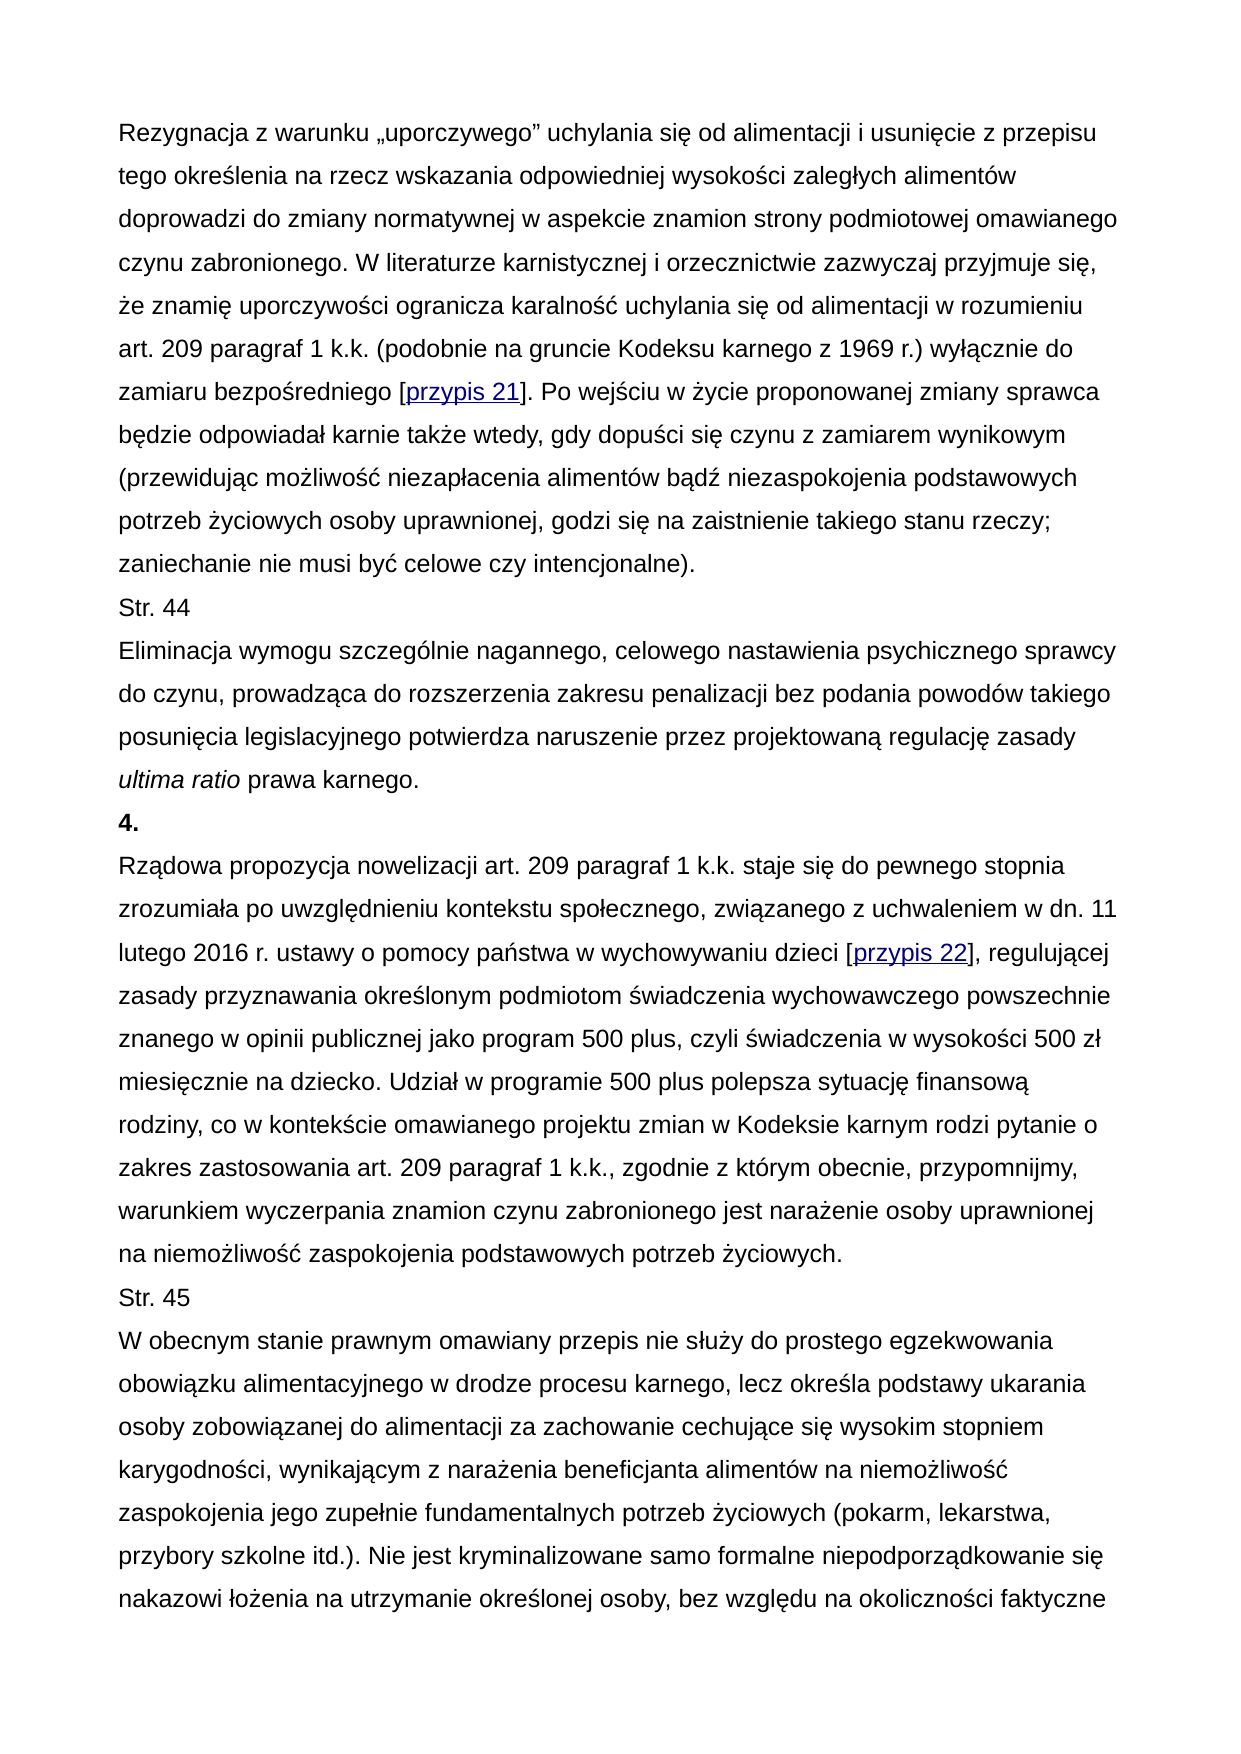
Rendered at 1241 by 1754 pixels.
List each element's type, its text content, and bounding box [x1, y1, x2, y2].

subtitle 4. [118, 808, 1122, 837]
text Str. 45 [118, 1282, 1122, 1311]
text Rezygnacja z warunku „uporczywego” uchylania się od alimentacji i usunięcie z przepisu tego określenia na rzecz wskazania odpowiedniej wysokości zaległych alimentów doprowadzi do zmiany normatywnej w aspekcie znamion strony podmiotowej omawianego czynu zabronionego. W literaturze karnistycznej i orzecznictwie zazwyczaj przyjmuje się, że znamię uporczywości ogranicza karalność uchylania się od alimentacji w rozumieniu [118, 118, 1122, 319]
text Rządowa propozycja nowelizacji art. 209 paragraf 1 k.k. staje się do pewnego stopnia zrozumiała po uwzględnieniu kontekstu społecznego, związanego z uchwaleniem w dn. 11 lutego 2016 r. ustawy o pomocy państwa w wychowywaniu dzieci [przypis 22], regulującej zasady przyznawania określonym podmiotom świadczenia wychowawczego powszechnie znanego w opinii publicznej jako program 500 plus, czyli świadczenia w wysokości 500 zł miesięcznie na dziecko. Udział w programie 500 plus polepsza sytuację finansową rodziny, co w kontekście omawianego projektu zmian w Kodeksie karnym rodzi pytanie o zakres zastosowania art. 209 paragraf 1 k.k., zgodnie z którym obecnie, przypomnijmy, warunkiem wyczerpania znamion czynu zabronionego jest narażenie osoby uprawnionej na niemożliwość zaspokojenia podstawowych potrzeb życiowych. [118, 851, 1122, 1268]
text Eliminacja wymogu szczególnie nagannego, celowego nastawienia psychicznego sprawcy do czynu, prowadząca do rozszerzenia zakresu penalizacji bez podania powodów takiego posunięcia legislacyjnego potwierdza naruszenie przez projektowaną regulację zasady ultima ratio prawa karnego. [118, 636, 1122, 794]
text W obecnym stanie prawnym omawiany przepis nie służy do prostego egzekwowania obowiązku alimentacyjnego w drodze procesu karnego, lecz określa podstawy ukarania osoby zobowiązanej do alimentacji za zachowanie cechujące się wysokim stopniem karygodności, wynikającym z narażenia beneficjanta alimentów na niemożliwość zaspokojenia jego zupełnie fundamentalnych potrzeb życiowych (pokarm, lekarstwa, przybory szkolne itd.). Nie jest kryminalizowane samo formalne niepodporządkowanie się nakazowi łożenia na utrzymanie określonej osoby, bez względu na okoliczności faktyczne [118, 1326, 1122, 1613]
text art. 209 paragraf 1 k.k. (podobnie na gruncie Kodeksu karnego z 1969 r.) wyłącznie do zamiaru bezpośredniego [przypis 21]. Po wejściu w życie proponowanej zmiany sprawca będzie odpowiadał karnie także wtedy, gdy dopuści się czynu z zamiarem wynikowym (przewidując możliwość niezapłacenia alimentów bądź niezaspokojenia podstawowych potrzeb życiowych osoby uprawnionej, godzi się na zaistnienie takiego stanu rzeczy; zaniechanie nie musi być celowe czy intencjonalne). [118, 334, 1122, 578]
text Str. 44 [118, 592, 1122, 621]
